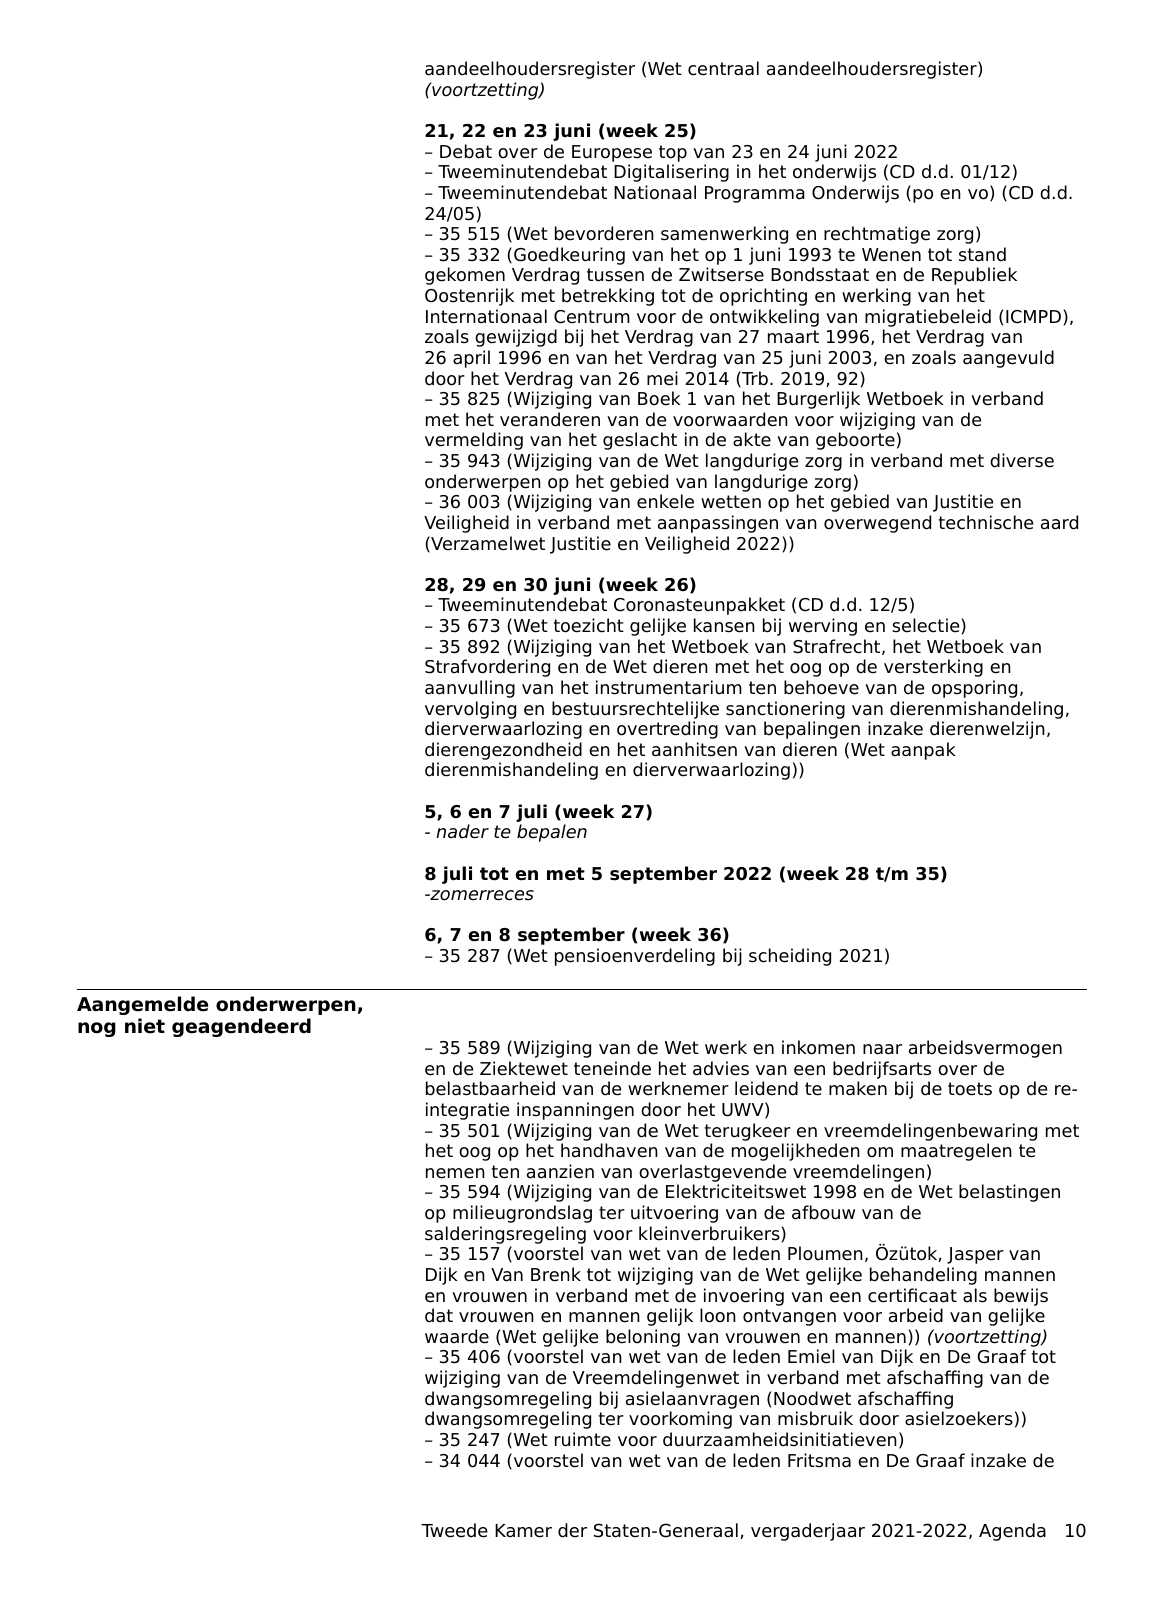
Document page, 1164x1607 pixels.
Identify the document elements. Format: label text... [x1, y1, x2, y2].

table_cell [401, 1348, 418, 1430]
table_cell – 35 589 (Wijziging van de Wet werk en inkomen naar arbeidsvermogen en de Ziektewet teneinde het advies van een bedrijfsarts over de belastbaarheid van de werknemer leidend te maken bij de toets op de re-integratie inspanningen door het UWV) [418, 1038, 1087, 1121]
table_cell [401, 925, 418, 946]
table_cell [401, 637, 418, 781]
table_cell - nader te bepalen [418, 822, 1087, 843]
table_cell [77, 1183, 401, 1244]
table_cell [401, 1038, 418, 1121]
table_cell [401, 843, 418, 863]
table_cell [77, 121, 401, 142]
table_cell [77, 595, 401, 616]
table_cell [77, 843, 401, 863]
table_cell [401, 864, 418, 884]
table_cell – 35 892 (Wijziging van het Wetboek van Strafrecht, het Wetboek van Strafvordering en de Wet dieren met het oog op de versterking en aanvulling van het instrumentarium ten behoeve van de opsporing, vervolging en bestuursrechtelijke sanctionering van dierenmishandeling, dierverwaarlozing en overtreding van bepalingen inzake dierenwelzijn, dierengezondheid en het aanhitsen van dieren (Wet aanpak dierenmishandeling en dierverwaarlozing)) [418, 637, 1087, 781]
table_cell – Debat over de Europese top van 23 en 24 juni 2022 [418, 142, 1087, 162]
table_cell – 35 157 (voorstel van wet van de leden Ploumen, Özütok, Jasper van Dijk en Van Brenk tot wijziging van de Wet gelijke behandeling mannen en vrouwen in verband met de invoering van een certificaat als bewijs dat vrouwen en mannen gelijk loon ontvangen voor arbeid van gelijke waarde (Wet gelijke beloning van vrouwen en mannen)) (voortzetting) [418, 1244, 1087, 1347]
table_cell [77, 100, 401, 121]
table_cell [401, 59, 418, 100]
table_cell – 35 406 (voorstel van wet van de leden Emiel van Dijk en De Graaf tot wijziging van de Vreemdelingenwet in verband met afschaffing van de dwangsomregeling bij asielaanvragen (Noodwet afschaffing dwangsomregeling ter voorkoming van misbruik door asielzoekers)) [418, 1348, 1087, 1430]
table_cell [401, 162, 418, 183]
table_cell [77, 142, 401, 162]
table_cell [401, 946, 418, 967]
table_header Aangemelde onderwerpen, nog niet geagendeerd [77, 990, 401, 1038]
table_cell 6, 7 en 8 september (week 36) [418, 925, 1087, 946]
table_cell – 35 594 (Wijziging van de Elektriciteitswet 1998 en de Wet belastingen op milieugrondslag ter uitvoering van de afbouw van de salderingsregeling voor kleinverbruikers) [418, 1183, 1087, 1244]
table_cell [77, 492, 401, 554]
table_cell – 35 515 (Wet bevorderen samenwerking en rechtmatige zorg) [418, 224, 1087, 245]
table_cell [401, 595, 418, 616]
table_cell [77, 1038, 401, 1121]
table_cell [77, 554, 401, 575]
table_cell [77, 162, 401, 183]
table_cell – Tweeminutendebat Coronasteunpakket (CD d.d. 12/5) [418, 595, 1087, 616]
table_cell [401, 884, 418, 905]
table_cell [418, 781, 1087, 802]
table_cell [418, 905, 1087, 925]
table_cell [77, 637, 401, 781]
table_cell [418, 843, 1087, 863]
table_cell [418, 100, 1087, 121]
table_cell 28, 29 en 30 juni (week 26) [418, 575, 1087, 595]
table_cell [401, 1121, 418, 1182]
table_cell [77, 864, 401, 884]
table_cell – 35 501 (Wijziging van de Wet terugkeer en vreemdelingenbewaring met het oog op het handhaven van de mogelijkheden om maatregelen te nemen ten aanzien van overlastgevende vreemdelingen) [418, 1121, 1087, 1182]
table_cell [401, 492, 418, 554]
table_cell [77, 451, 401, 492]
table_cell [401, 389, 418, 451]
table_cell [401, 616, 418, 637]
table_cell [77, 183, 401, 224]
table_header [401, 990, 418, 1038]
table_cell [77, 925, 401, 946]
table_cell 5, 6 en 7 juli (week 27) [418, 802, 1087, 822]
table_cell [77, 1430, 401, 1451]
table_cell 21, 22 en 23 juni (week 25) [418, 121, 1087, 142]
table_cell [77, 1451, 401, 1471]
table_cell [401, 100, 418, 121]
table_cell – 35 287 (Wet pensioenverdeling bij scheiding 2021) [418, 946, 1087, 967]
table_cell [401, 905, 418, 925]
table_cell [401, 822, 418, 843]
table_cell aandeelhoudersregister (Wet centraal aandeelhoudersregister) (voortzetting) [418, 59, 1087, 100]
table_cell [77, 389, 401, 451]
table_cell [401, 554, 418, 575]
table_cell [77, 905, 401, 925]
table_cell [401, 1183, 418, 1244]
table_cell [77, 616, 401, 637]
table_cell – 35 825 (Wijziging van Boek 1 van het Burgerlijk Wetboek in verband met het veranderen van de voorwaarden voor wijziging van de vermelding van het geslacht in de akte van geboorte) [418, 389, 1087, 451]
table_cell 8 juli tot en met 5 september 2022 (week 28 t/m 35) [418, 864, 1087, 884]
table_cell [401, 121, 418, 142]
table_cell [77, 802, 401, 822]
table_cell – 35 673 (Wet toezicht gelijke kansen bij werving en selectie) [418, 616, 1087, 637]
table_cell – 34 044 (voorstel van wet van de leden Fritsma en De Graaf inzake de [418, 1451, 1087, 1471]
table_cell [77, 1121, 401, 1182]
table_cell [77, 224, 401, 245]
table_cell [401, 1430, 418, 1451]
table_cell [401, 451, 418, 492]
table_cell [401, 1451, 418, 1471]
table_cell [77, 822, 401, 843]
table_cell – 35 332 (Goedkeuring van het op 1 juni 1993 te Wenen tot stand gekomen Verdrag tussen de Zwitserse Bondsstaat en de Republiek Oostenrijk met betrekking tot de oprichting en werking van het Internationaal Centrum voor de ontwikkeling van migratiebeleid (ICMPD), zoals gewijzigd bij het Verdrag van 27 maart 1996, het Verdrag van 26 april 1996 en van het Verdrag van 25 juni 2003, en zoals aangevuld door het Verdrag van 26 mei 2014 (Trb. 2019, 92) [418, 245, 1087, 389]
table_cell [77, 946, 401, 967]
table_cell [401, 575, 418, 595]
table_cell [418, 554, 1087, 575]
table_cell – Tweeminutendebat Nationaal Programma Onderwijs (po en vo) (CD d.d. 24/05) [418, 183, 1087, 224]
table_cell – 35 943 (Wijziging van de Wet langdurige zorg in verband met diverse onderwerpen op het gebied van langdurige zorg) [418, 451, 1087, 492]
table_cell – 36 003 (Wijziging van enkele wetten op het gebied van Justitie en Veiligheid in verband met aanpassingen van overwegend technische aard (Verzamelwet Justitie en Veiligheid 2022)) [418, 492, 1087, 554]
table_cell [401, 224, 418, 245]
table_cell – Tweeminutendebat Digitalisering in het onderwijs (CD d.d. 01/12) [418, 162, 1087, 183]
table_cell [401, 183, 418, 224]
table_cell [77, 575, 401, 595]
table_cell [401, 1244, 418, 1347]
table_cell [401, 781, 418, 802]
table_cell [77, 59, 401, 100]
table_cell [77, 884, 401, 905]
table_cell [401, 802, 418, 822]
table_header [418, 990, 1087, 1038]
table_cell [77, 245, 401, 389]
table_cell -zomerreces [418, 884, 1087, 905]
table_cell [77, 1244, 401, 1347]
table_cell [401, 245, 418, 389]
table_cell [77, 1348, 401, 1430]
table_cell [77, 781, 401, 802]
table_cell – 35 247 (Wet ruimte voor duurzaamheidsinitiatieven) [418, 1430, 1087, 1451]
table_cell [401, 142, 418, 162]
